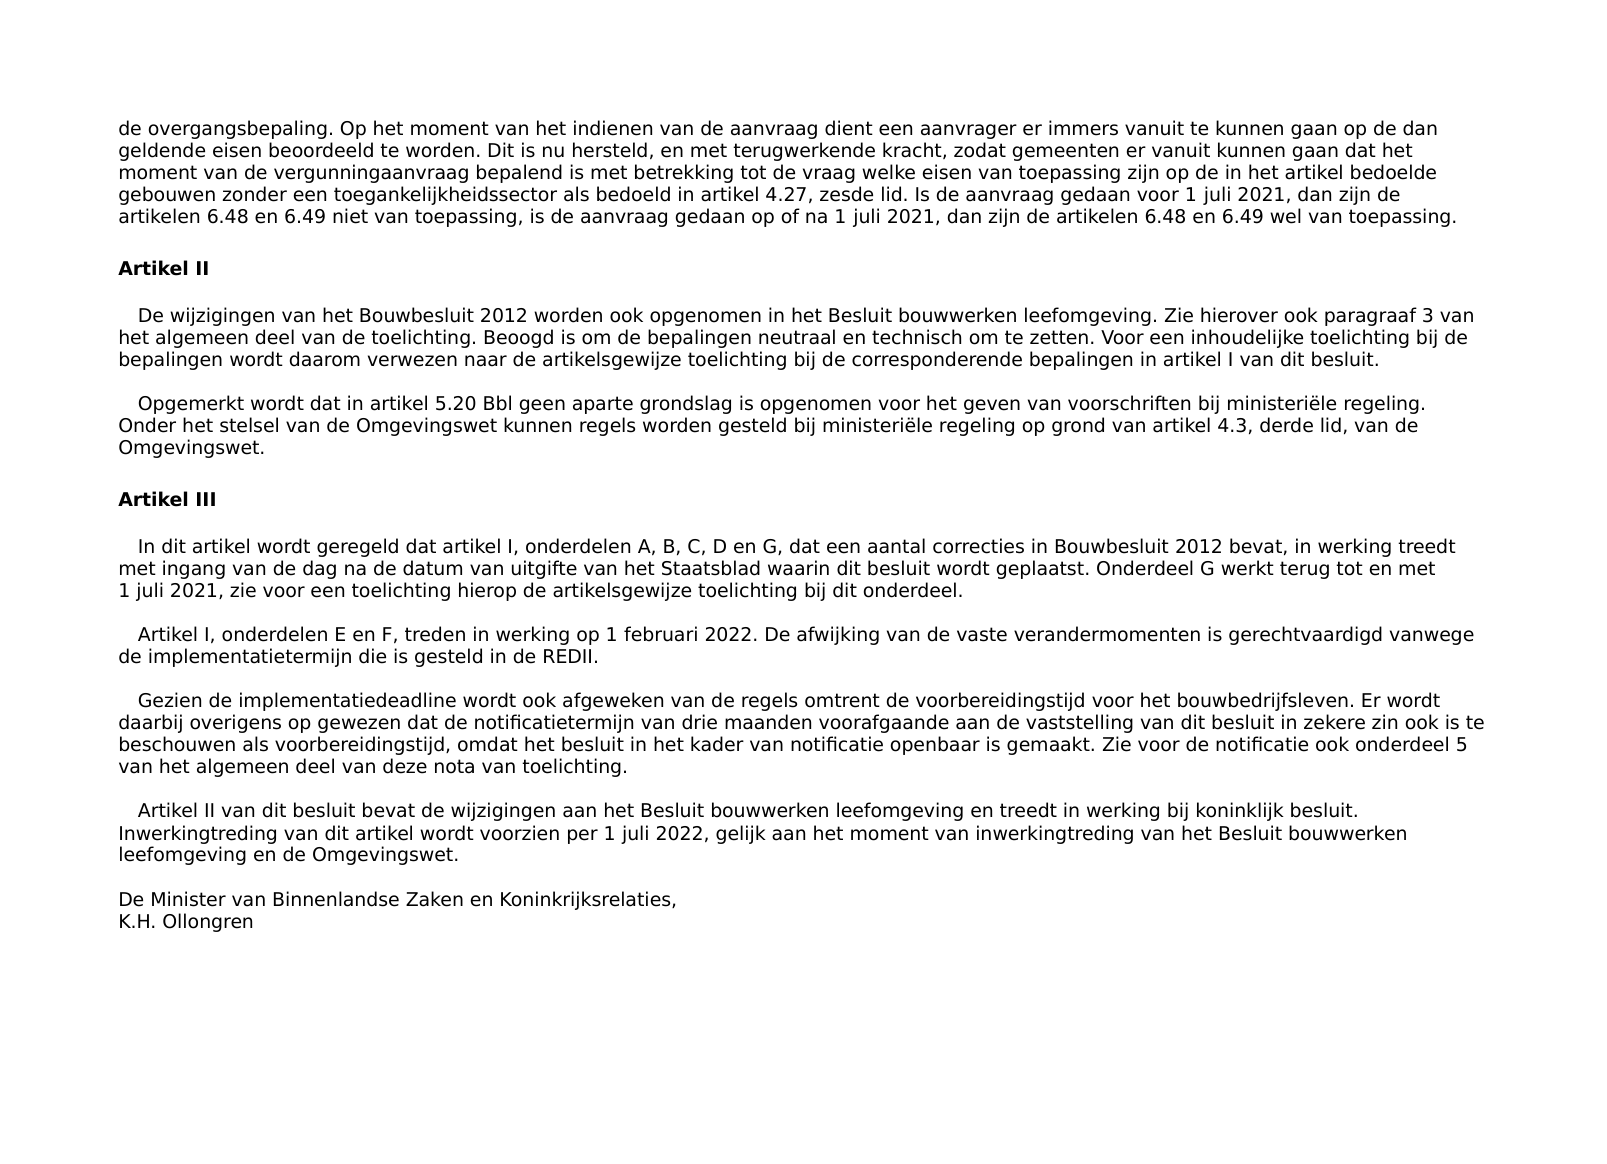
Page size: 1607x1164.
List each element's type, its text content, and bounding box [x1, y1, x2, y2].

subtitle Artikel II [118, 258, 1488, 280]
text Opgemerkt wordt dat in artikel 5.20 Bbl geen aparte grondslag is opgenomen voor het geven van voorschriften bij ministeriële regeling. Onder het stelsel van de Omgevingswet kunnen regels worden gesteld bij ministeriële regeling op grond van artikel 4.3, derde lid, van de Omgevingswet. [118, 393, 1488, 459]
text Gezien de implementatiedeadline wordt ook afgeweken van de regels omtrent de voorbereidingstijd voor het bouwbedrijfsleven. Er wordt daarbij overigens op gewezen dat de notificatietermijn van drie maanden voorafgaande aan de vaststelling van dit besluit in zekere zin ook is te beschouwen als voorbereidingstijd, omdat het besluit in het kader van notificatie openbaar is gemaakt. Zie voor de notificatie ook onderdeel 5 van het algemeen deel van deze nota van toelichting. [118, 690, 1488, 778]
text De Minister van Binnenlandse Zaken en Koninkrijksrelaties, K.H. Ollongren [118, 888, 1488, 932]
text Artikel I, onderdelen E en F, treden in werking op 1 februari 2022. De afwijking van de vaste verandermomenten is gerechtvaardigd vanwege de implementatietermijn die is gesteld in de REDII. [118, 624, 1488, 668]
text In dit artikel wordt geregeld dat artikel I, onderdelen A, B, C, D en G, dat een aantal correcties in Bouwbesluit 2012 bevat, in werking treedt met ingang van de dag na de datum van uitgifte van het Staatsblad waarin dit besluit wordt geplaatst. Onderdeel G werkt terug tot en met 1 juli 2021, zie voor een toelichting hierop de artikelsgewijze toelichting bij dit onderdeel. [118, 536, 1488, 602]
text De wijzigingen van het Bouwbesluit 2012 worden ook opgenomen in het Besluit bouwwerken leefomgeving. Zie hierover ook paragraaf 3 van het algemeen deel van de toelichting. Beoogd is om de bepalingen neutraal en technisch om te zetten. Voor een inhoudelijke toelichting bij de bepalingen wordt daarom verwezen naar de artikelsgewijze toelichting bij de corresponderende bepalingen in artikel I van dit besluit. [118, 305, 1488, 371]
text de overgangsbepaling. Op het moment van het indienen van de aanvraag dient een aanvrager er immers vanuit te kunnen gaan op de dan geldende eisen beoordeeld te worden. Dit is nu hersteld, en met terugwerkende kracht, zodat gemeenten er vanuit kunnen gaan dat het moment van de vergunningaanvraag bepalend is met betrekking tot de vraag welke eisen van toepassing zijn op de in het artikel bedoelde gebouwen zonder een toegankelijkheidssector als bedoeld in artikel 4.27, zesde lid. Is de aanvraag gedaan voor 1 juli 2021, dan zijn de artikelen 6.48 en 6.49 niet van toepassing, is de aanvraag gedaan op of na 1 juli 2021, dan zijn de artikelen 6.48 en 6.49 wel van toepassing. [118, 118, 1488, 228]
text Artikel II van dit besluit bevat de wijzigingen aan het Besluit bouwwerken leefomgeving en treedt in werking bij koninklijk besluit. Inwerkingtreding van dit artikel wordt voorzien per 1 juli 2022, gelijk aan het moment van inwerkingtreding van het Besluit bouwwerken leefomgeving en de Omgevingswet. [118, 800, 1488, 866]
subtitle Artikel III [118, 489, 1488, 511]
